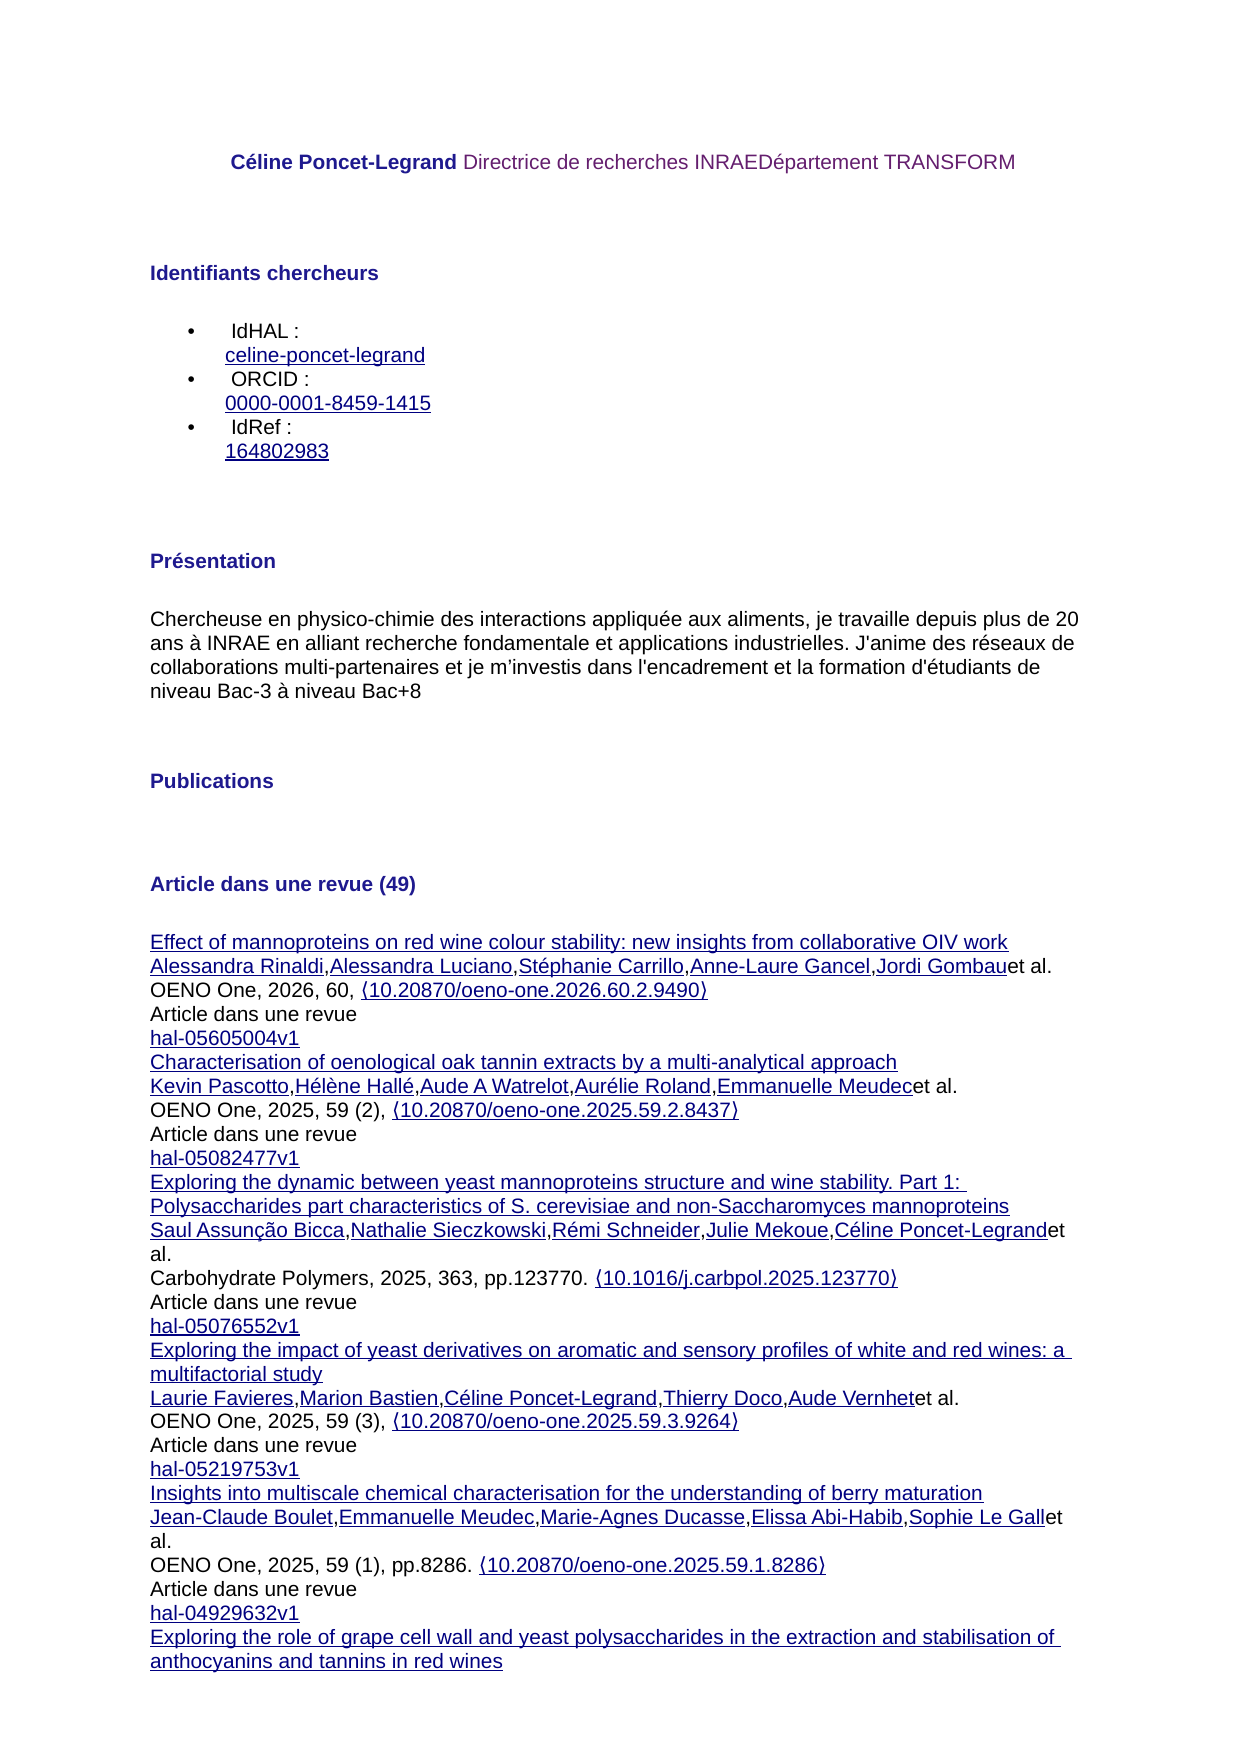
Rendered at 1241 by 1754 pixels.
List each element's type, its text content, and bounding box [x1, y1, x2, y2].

list 0000-0001-8459-1415 [187, 391, 1090, 414]
subtitle Présentation [150, 549, 1090, 573]
list IdHAL : [187, 319, 1090, 343]
table_cell Exploring the dynamic between yeast mannoproteins structure and wine stability. Part 1: Polysaccharides part characteristics of S. cerevisiae and non-Saccharomyces mannoproteins Saul Assunção Bicca,Nathalie Sieczkowski,Rémi Schneider,Julie Mekoue,Céline Poncet-Legrandet al. Carbohydrate Polymers, 2025, 363, pp.123770. ⟨10.1016/j.carbpol.2025.123770⟩ Article dans une revue hal-05076552v1 [150, 1170, 1090, 1337]
list IdRef : [187, 414, 1090, 438]
subtitle Identifiants chercheurs [150, 260, 1090, 284]
list celine-poncet-legrand [187, 343, 1090, 367]
subtitle Publications [150, 769, 1090, 793]
table_cell Characterisation of oenological oak tannin extracts by a multi-analytical approach Kevin Pascotto,Hélène Hallé,Aude A Watrelot,Aurélie Roland,Emmanuelle Meudecet al. OENO One, 2025, 59 (2), ⟨10.20870/oeno-one.2025.59.2.8437⟩ Article dans une revue hal-05082477v1 [150, 1050, 1090, 1170]
subtitle Céline Poncet-Legrand Directrice de recherches INRAEDépartement TRANSFORM [150, 150, 1090, 174]
list ORCID : [187, 367, 1090, 391]
text Chercheuse en physico-chimie des interactions appliquée aux aliments, je travaille depuis plus de 20 ans à INRAE en alliant recherche fondamentale et applications industrielles. J'anime des réseaux de collaborations multi-partenaires et je m’investis dans l'encadrement et la formation d'étudiants de niveau Bac-3 à niveau Bac+8 [150, 607, 1090, 703]
table_header Effect of mannoproteins on red wine colour stability: new insights from collaborative OIV work Alessandra Rinaldi,Alessandra Luciano,Stéphanie Carrillo,Anne-Laure Gancel,Jordi Gombauet al. OENO One, 2026, 60, ⟨10.20870/oeno-one.2026.60.2.9490⟩ Article dans une revue hal-05605004v1 [150, 930, 1090, 1050]
table_cell Exploring the role of grape cell wall and yeast polysaccharides in the extraction and stabilisation of anthocyanins and tannins in red wines [150, 1625, 1090, 1673]
table_cell Insights into multiscale chemical characterisation for the understanding of berry maturation Jean-Claude Boulet,Emmanuelle Meudec,Marie-Agnes Ducasse,Elissa Abi-Habib,Sophie Le Gallet al. OENO One, 2025, 59 (1), pp.8286. ⟨10.20870/oeno-one.2025.59.1.8286⟩ Article dans une revue hal-04929632v1 [150, 1481, 1090, 1625]
list 164802983 [187, 438, 1090, 462]
table_cell Exploring the impact of yeast derivatives on aromatic and sensory profiles of white and red wines: a multifactorial study Laurie Favieres,Marion Bastien,Céline Poncet-Legrand,Thierry Doco,Aude Vernhetet al. OENO One, 2025, 59 (3), ⟨10.20870/oeno-one.2025.59.3.9264⟩ Article dans une revue hal-05219753v1 [150, 1338, 1090, 1481]
subtitle Article dans une revue (49) [150, 872, 1090, 896]
